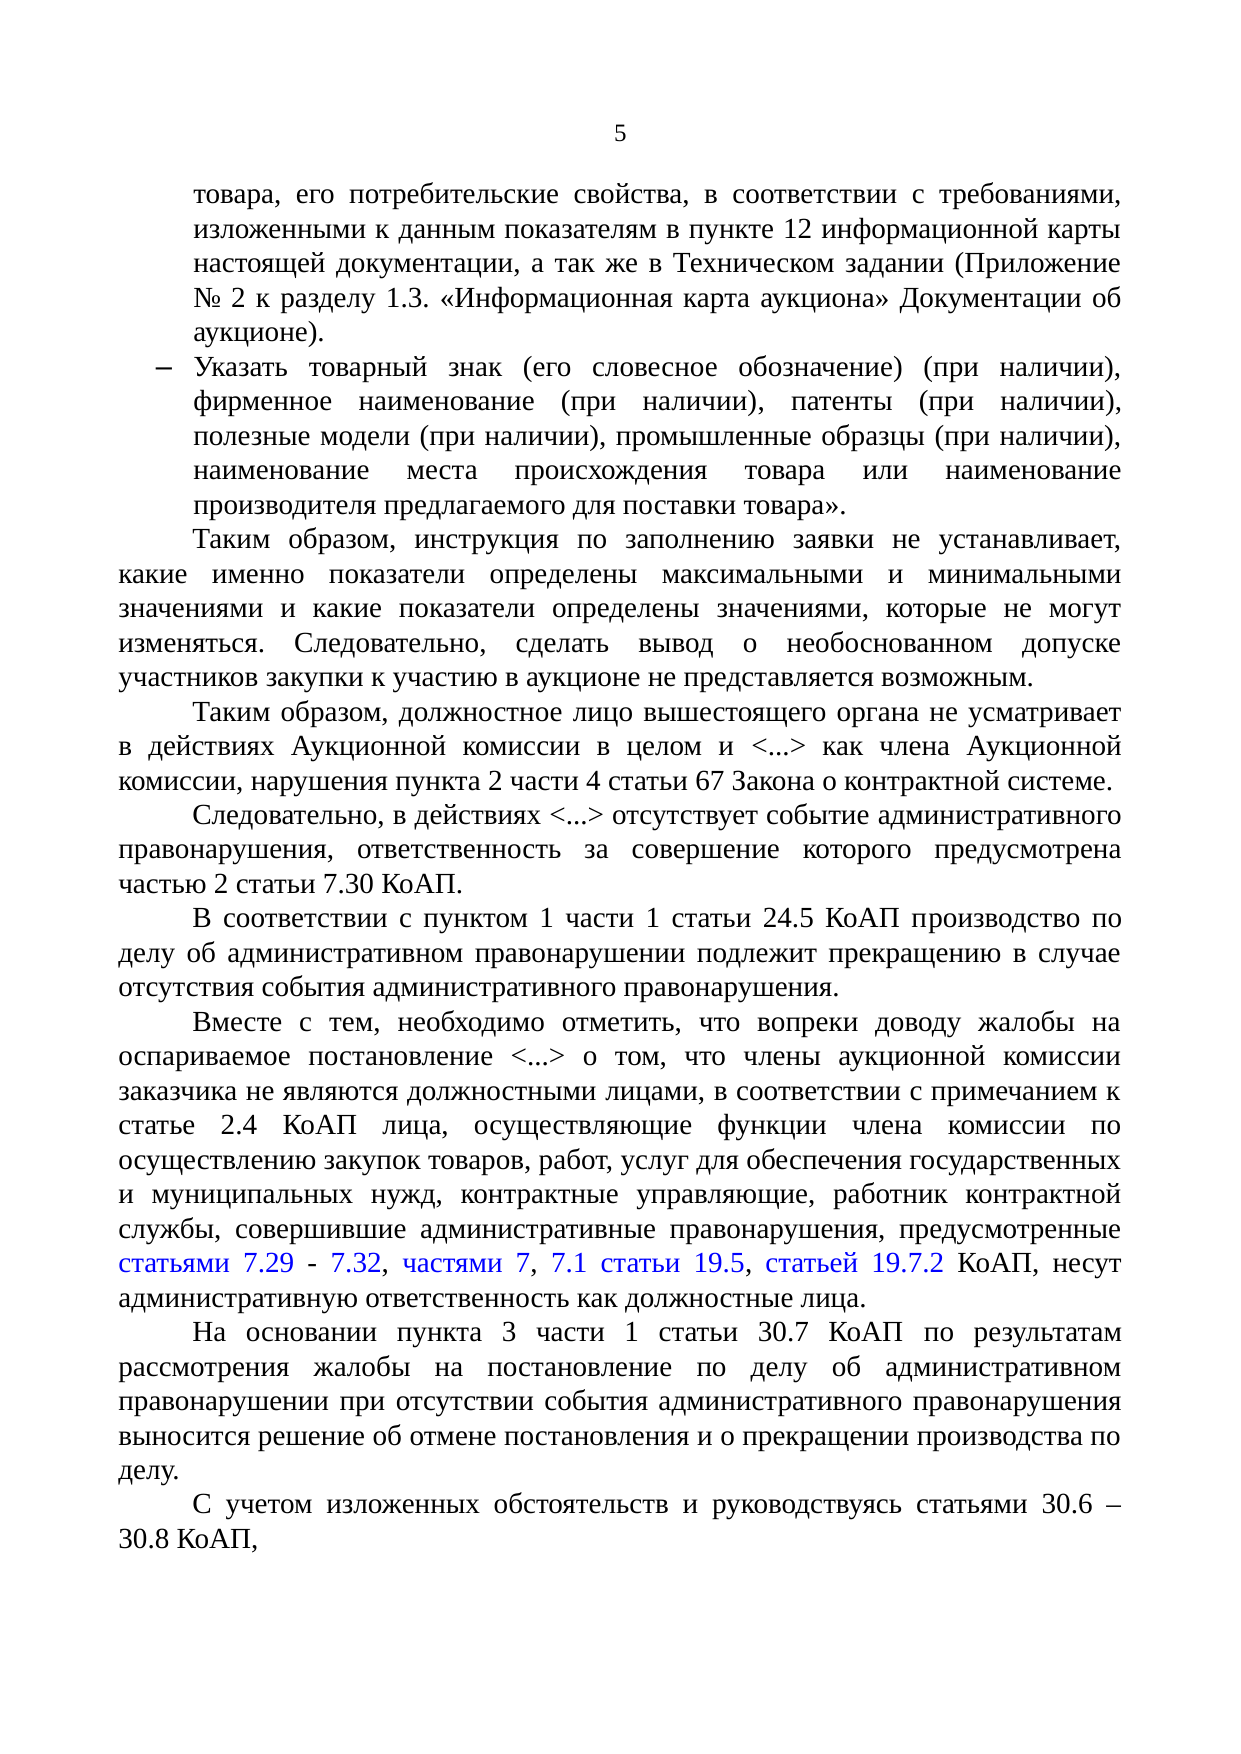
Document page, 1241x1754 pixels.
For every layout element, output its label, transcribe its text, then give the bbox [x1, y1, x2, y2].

text На основании пункта 3 части 1 статьи 30.7 КоАП по результатам рассмотрения жалобы на постановление по делу об административном правонарушении при отсутствии события административного правонарушения выносится решение об отмене постановления и о прекращении производства по делу. [118, 1314, 1122, 1486]
text В соответствии с пунктом 1 части 1 статьи 24.5 КоАП производство по делу об административном правонарушении подлежит прекращению в случае отсутствия события административного правонарушения. [118, 901, 1122, 1003]
text С учетом изложенных обстоятельств и руководствуясь статьями 30.6 – 30.8 КоАП, [118, 1487, 1122, 1555]
text Вместе с тем, необходимо отметить, что вопреки доводу жалобы на оспариваемое постановление <...> о том, что члены аукционной комиссии заказчика не являются должностными лицами, в соответствии с примечанием к статье 2.4 КоАП лица, осуществляющие функции члена комиссии по осуществлению закупок товаров, работ, услуг для обеспечения государственных и муниципальных нужд, контрактные управляющие, работник контрактной службы, совершившие административные правонарушения, предусмотренные статьями 7.29 - 7.32, частями 7, 7.1 статьи 19.5, статьей 19.7.2 КоАП, несут административную ответственность как должностные лица. [118, 1004, 1122, 1313]
list товара, его потребительские свойства, в соответствии с требованиями, изложенными к данным показателям в пункте 12 информационной карты настоящей документации, а так же в Техническом задании (Приложение № 2 к разделу 1.3. «Информационная карта аукциона» Документации об аукционе). [156, 176, 1122, 348]
list Указать товарный знак (его словесное обозначение) (при наличии), фирменное наименование (при наличии), патенты (при наличии), полезные модели (при наличии), промышленные образцы (при наличии), наименование места происхождения товара или наименование производителя предлагаемого для поставки товара». [156, 349, 1122, 520]
text Таким образом, должностное лицо вышестоящего органа не усматривает в действиях Аукционной комиссии в целом и <...> как члена Аукционной комиссии, нарушения пункта 2 части 4 статьи 67 Закона о контрактной системе. [118, 694, 1122, 796]
text Следовательно, в действиях <...> отсутствует событие административного правонарушения, ответственность за совершение которого предусмотрена частью 2 статьи 7.30 КоАП. [118, 797, 1122, 899]
text Таким образом, инструкция по заполнению заявки не устанавливает, какие именно показатели определены максимальными и минимальными значениями и какие показатели определены значениями, которые не могут изменяться. Следовательно, сделать вывод о необоснованном допуске участников закупки к участию в аукционе не представляется возможным. [118, 521, 1122, 693]
